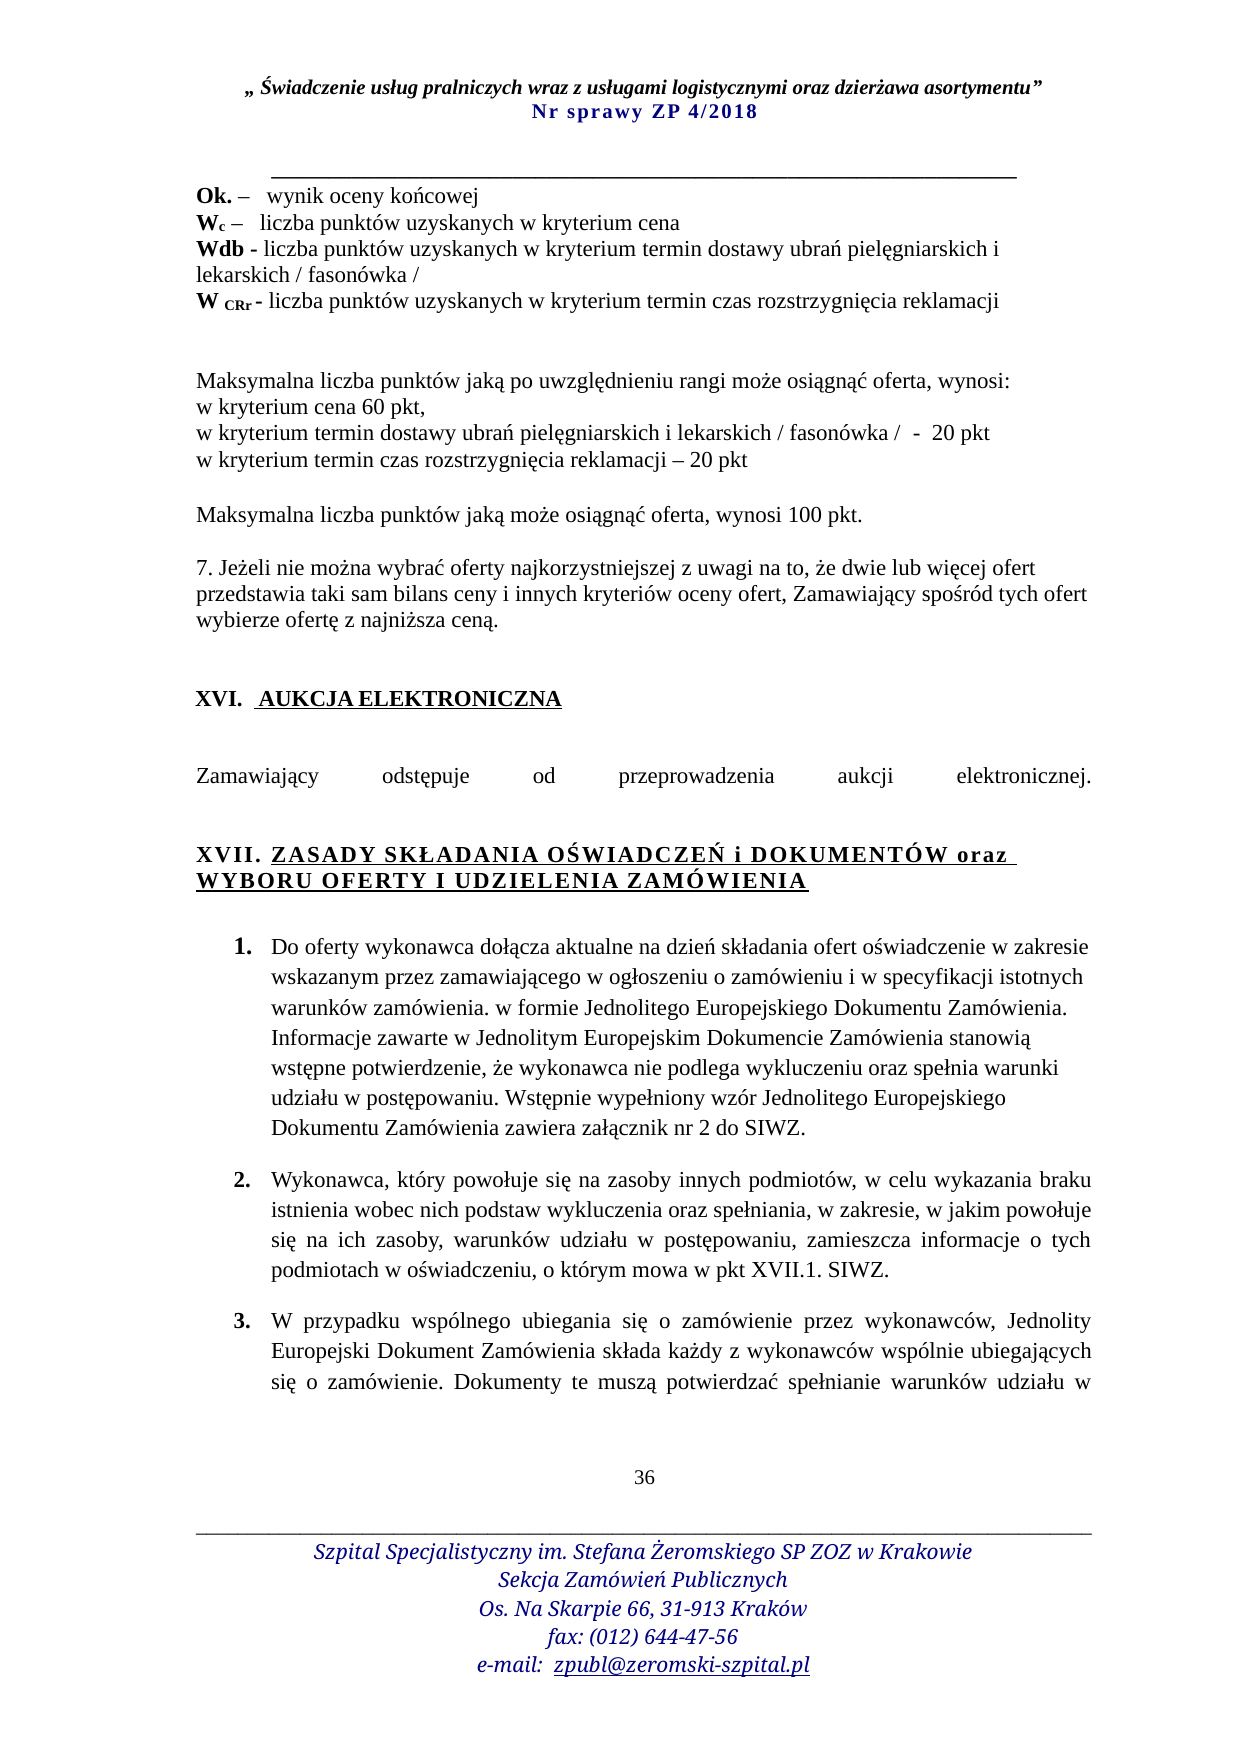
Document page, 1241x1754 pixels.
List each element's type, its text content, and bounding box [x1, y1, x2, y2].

text Zamawiający odstępuje od przeprowadzenia aukcji elektronicznej. [196, 736, 1093, 841]
text w kryterium cena 60 pkt, [196, 393, 1093, 419]
text Ok. – wynik oceny końcowej [196, 182, 1093, 208]
text W CRr - liczba punktów uzyskanych w kryterium termin czas rozstrzygnięcia reklamacji [196, 288, 1093, 314]
text w kryterium termin dostawy ubrań pielęgniarskich i lekarskich / fasonówka / - 20 pkt [196, 419, 1093, 446]
text w kryterium termin czas rozstrzygnięcia reklamacji – 20 pkt [196, 446, 1093, 472]
text Wdb - liczba punktów uzyskanych w kryterium termin dostawy ubrań pielęgniarskich i lekarskich / fasonówka / [196, 235, 1093, 288]
text XVI. AUKCJA ELEKTRONICZNA [195, 659, 1093, 736]
text Maksymalna liczba punktów jaką może osiągnąć oferta, wynosi 100 pkt. 7. Jeżeli nie można wybrać oferty najkorzystniejszej z uwagi na to, że dwie lub więcej ofert przedstawia taki sam bilans ceny i innych kryteriów oceny ofert, Zamawiający spośród tych ofert wybierze ofertę z najniższa ceną. [196, 501, 1093, 633]
list Do oferty wykonawca dołącza aktualne na dzień składania ofert oświadczenie w zakresie wskazanym przez zamawiającego w ogłoszeniu o zamówieniu i w specyfikacji istotnych warunków zamówienia. w formie Jednolitego Europejskiego Dokumentu Zamówienia. Informacje zawarte w Jednolitym Europejskim Dokumencie Zamówienia stanowią wstępne potwierdzenie, że wykonawca nie podlega wykluczeniu oraz spełnia warunki udziału w postępowaniu. Wstępnie wypełniony wzór Jednolitego Europejskiego Dokumentu Zamówienia zawiera załącznik nr 2 do SIWZ. [233, 931, 1093, 1141]
list W przypadku wspólnego ubiegania się o zamówienie przez wykonawców, Jednolity Europejski Dokument Zamówienia składa każdy z wykonawców wspólnie ubiegających się o zamówienie. Dokumenty te muszą potwierdzać spełnianie warunków udziału w [233, 1307, 1093, 1394]
text XVII. ZASADY SKŁADANIA OŚWIADCZEŃ i DOKUMENTÓW oraz WYBORU OFERTY I UDZIELENIA ZAMÓWIENIA [196, 841, 1093, 894]
text Wc – liczba punktów uzyskanych w kryterium cena [196, 208, 1093, 235]
text Maksymalna liczba punktów jaką po uwzględnieniu rangi może osiągnąć oferta, wynosi: [196, 367, 1093, 393]
list Wykonawca, który powołuje się na zasoby innych podmiotów, w celu wykazania braku istnienia wobec nich podstaw wykluczenia oraz spełniania, w zakresie, w jakim powołuje się na ich zasoby, warunków udziału w postępowaniu, zamieszcza informacje o tych podmiotach w oświadczeniu, o którym mowa w pkt XVII.1. SIWZ. [233, 1166, 1093, 1283]
